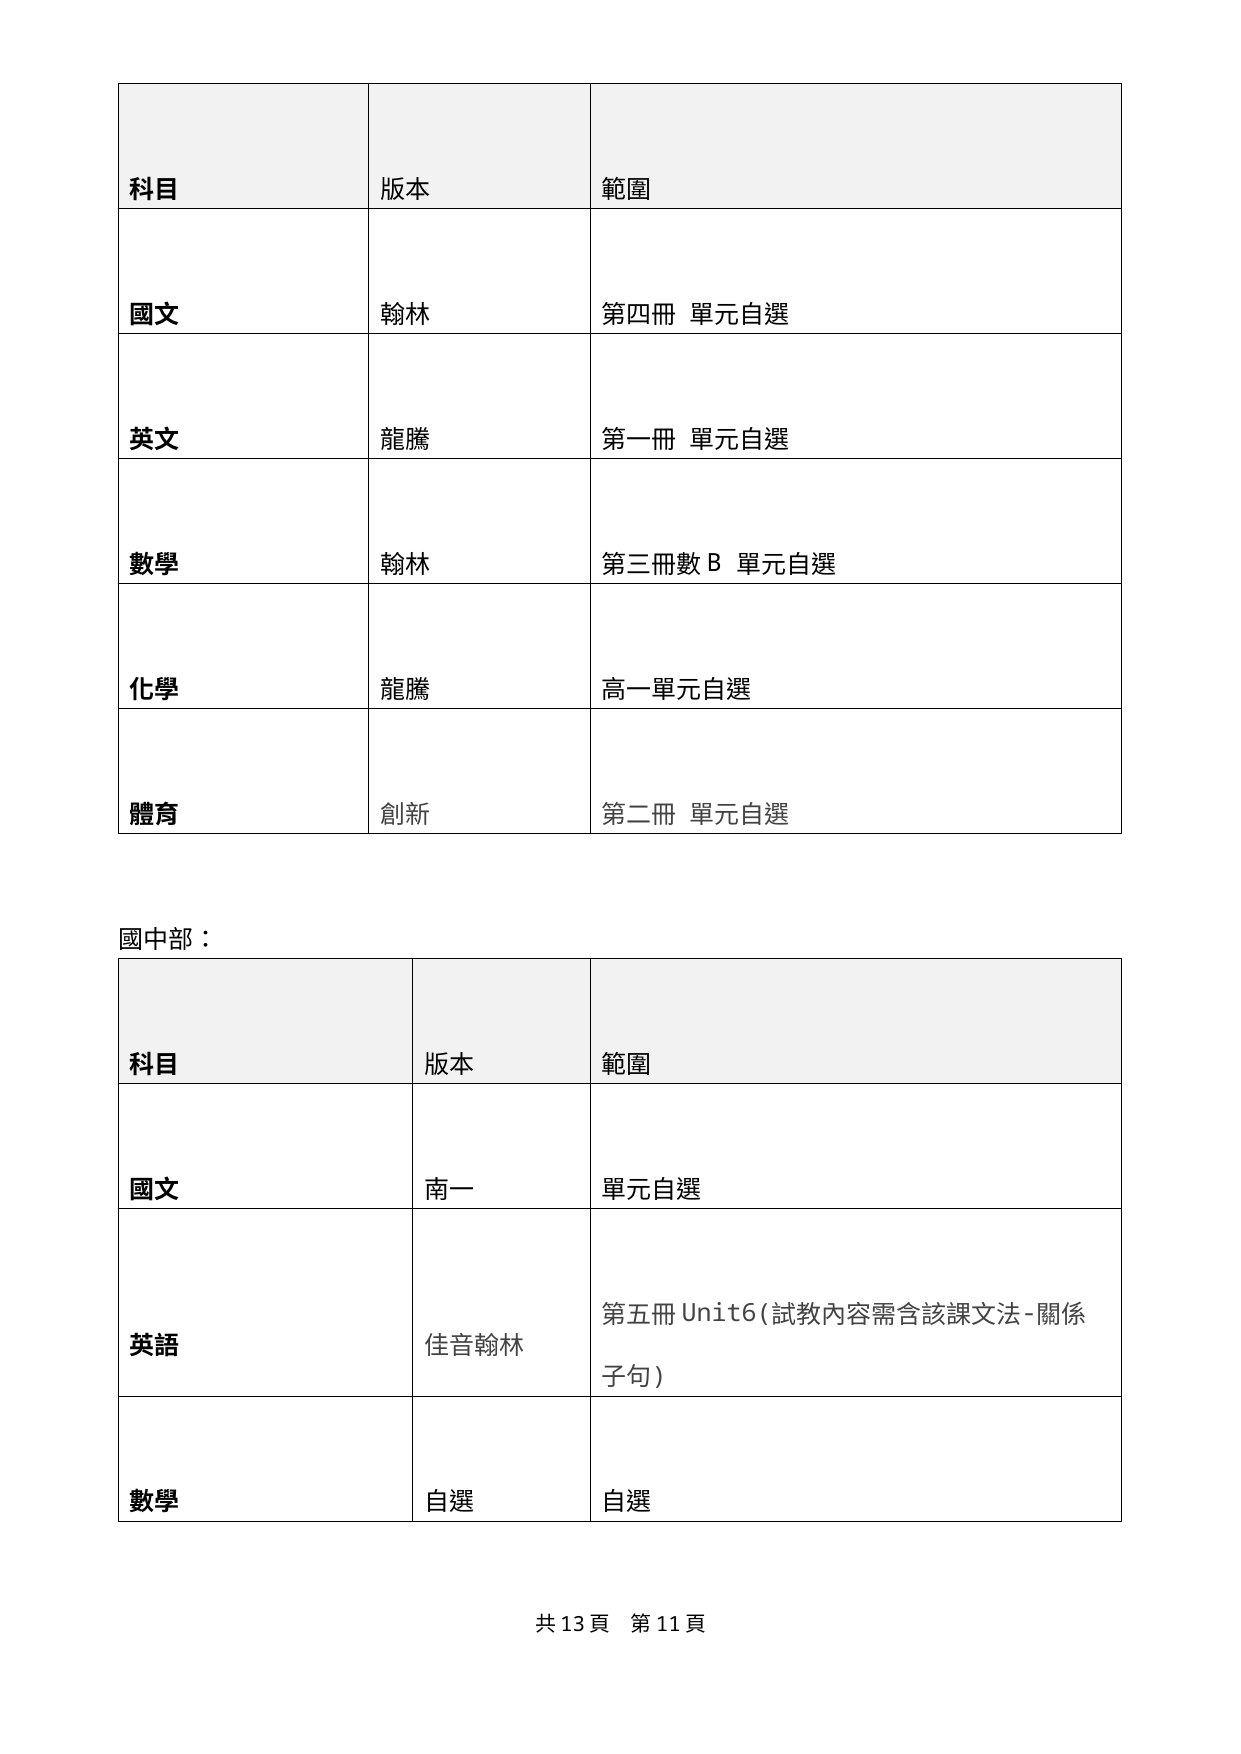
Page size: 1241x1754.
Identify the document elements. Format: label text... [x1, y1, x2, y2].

table_cell 第一冊 單元自選 [591, 334, 1121, 458]
table_cell 南一 [413, 1084, 590, 1208]
table_cell 佳音翰林 [413, 1209, 590, 1396]
table_cell 自選 [591, 1397, 1121, 1521]
table_cell 體育 [119, 709, 368, 833]
table_cell 英語 [119, 1209, 412, 1396]
text 國中部： [118, 896, 1122, 958]
table_cell 單元自選 [591, 1084, 1121, 1208]
table_cell 英文 [119, 334, 368, 458]
table_cell 國文 [119, 209, 368, 333]
table_header 範圍 [591, 959, 1121, 1083]
table_header 版本 [413, 959, 590, 1083]
table_header 科目 [119, 84, 368, 208]
table_cell 自選 [413, 1397, 590, 1521]
table_cell 第四冊 單元自選 [591, 209, 1121, 333]
table_header 科目 [119, 959, 412, 1083]
table_cell 數學 [119, 459, 368, 583]
table_cell 數學 [119, 1397, 412, 1521]
table_cell 翰林 [369, 209, 590, 333]
table_cell 創新 [369, 709, 590, 833]
table_header 範圍 [591, 84, 1121, 208]
table_cell 第二冊 單元自選 [591, 709, 1121, 833]
table_cell 化學 [119, 584, 368, 708]
table_cell 國文 [119, 1084, 412, 1208]
table_header 版本 [369, 84, 590, 208]
table_cell 龍騰 [369, 584, 590, 708]
table_cell 翰林 [369, 459, 590, 583]
table_cell 高一單元自選 [591, 584, 1121, 708]
table_cell 第五冊Unit6(試教內容需含該課文法-關係子句) [591, 1209, 1121, 1396]
table_cell 龍騰 [369, 334, 590, 458]
table_cell 第三冊數B 單元自選 [591, 459, 1121, 583]
